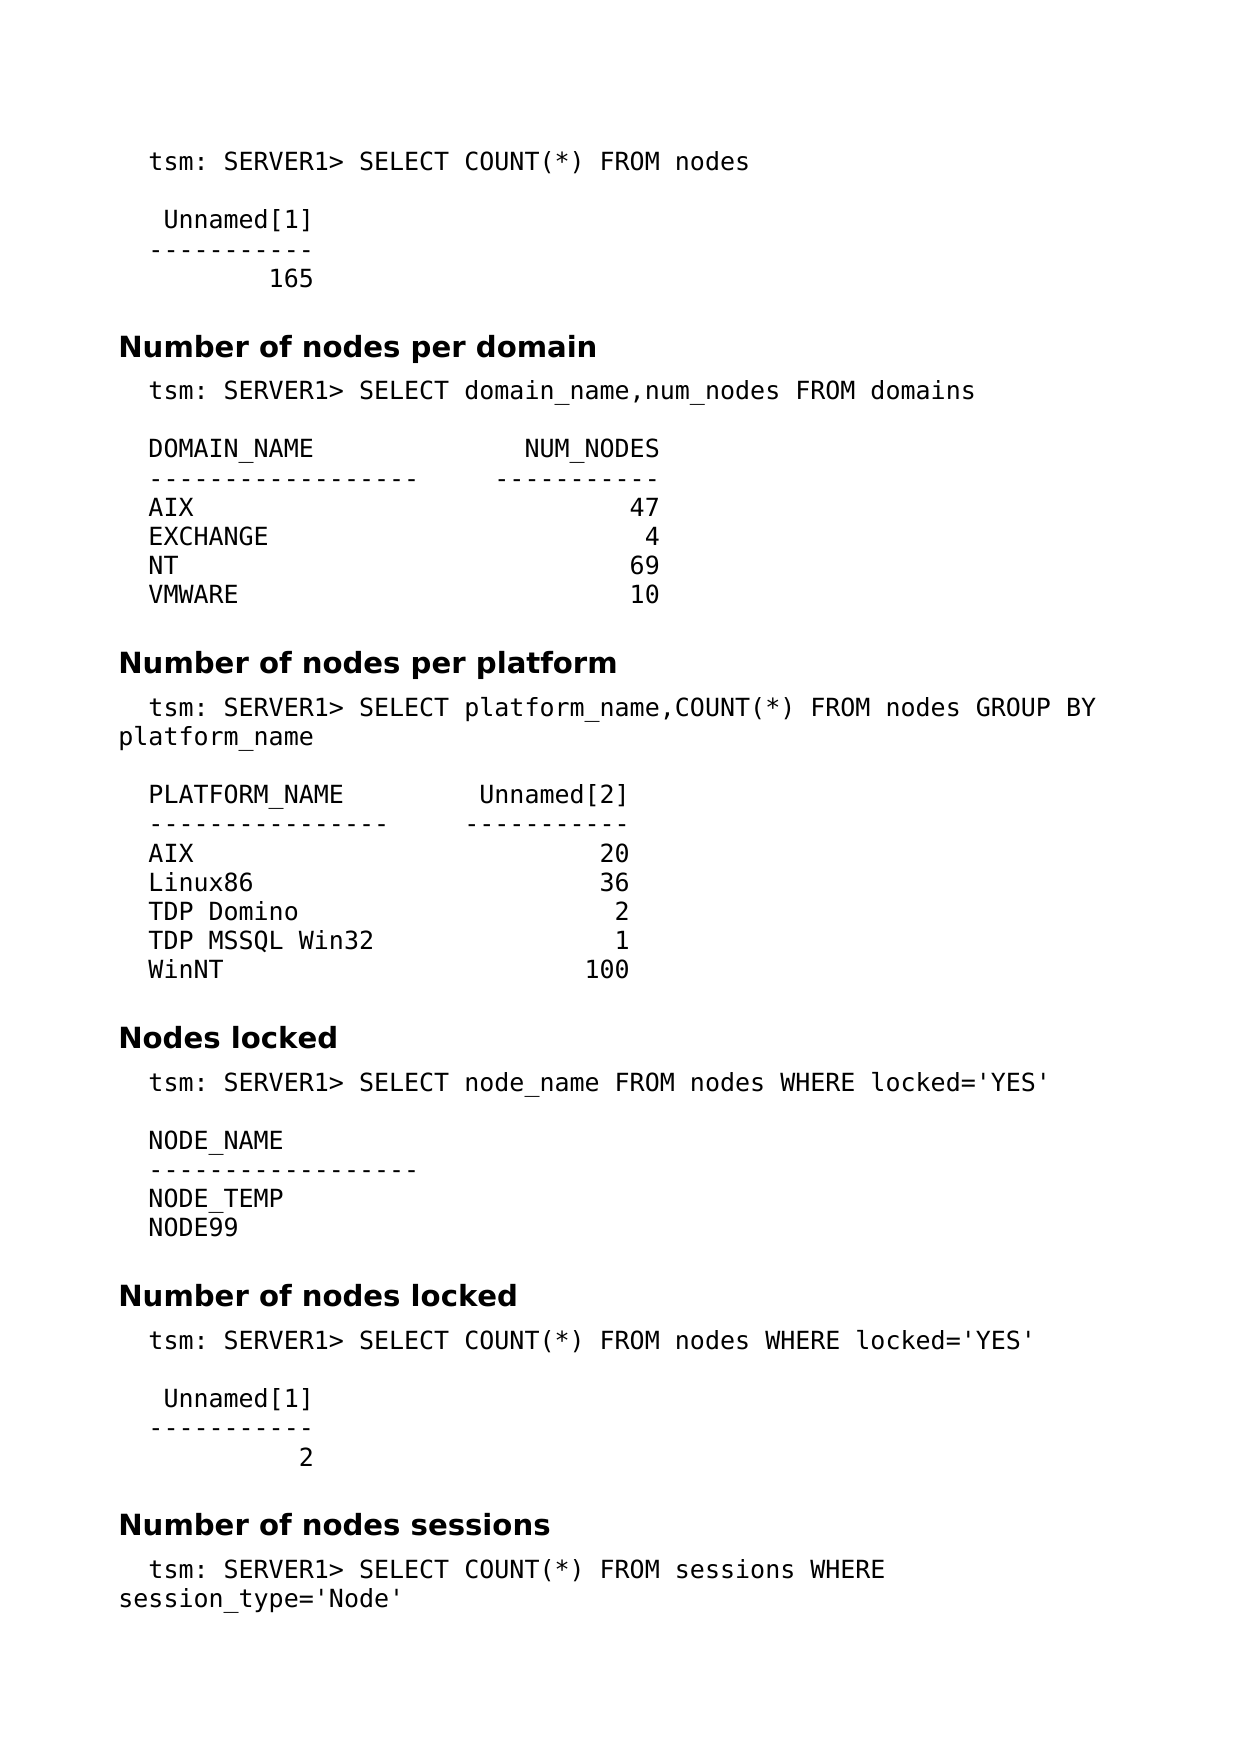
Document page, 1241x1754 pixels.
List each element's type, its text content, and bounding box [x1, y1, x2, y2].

text tsm: SERVER1> SELECT COUNT(*) FROM nodes Unnamed[1] ----------- 165 [118, 118, 1122, 293]
text tsm: SERVER1> SELECT domain_name,num_nodes FROM domains DOMAIN_NAME NUM_NODES ------------------ ----------- AIX 47 EXCHANGE 4 NT 69 VMWARE 10 [118, 376, 1122, 610]
subtitle Number of nodes per platform [118, 646, 1122, 680]
text tsm: SERVER1> SELECT COUNT(*) FROM sessions WHERE session_type='Node' [118, 1555, 1122, 1613]
subtitle Number of nodes locked [118, 1279, 1122, 1313]
subtitle Nodes locked [118, 1021, 1122, 1055]
text tsm: SERVER1> SELECT platform_name,COUNT(*) FROM nodes GROUP BY platform_name PLATFORM_NAME Unnamed[2] ---------------- ----------- AIX 20 Linux86 36 TDP Domino 2 TDP MSSQL Win32 1 WinNT 100 [118, 693, 1122, 984]
text tsm: SERVER1> SELECT node_name FROM nodes WHERE locked='YES' NODE_NAME ------------------ NODE_TEMP NODE99 [118, 1068, 1122, 1243]
subtitle Number of nodes sessions [118, 1509, 1122, 1543]
text tsm: SERVER1> SELECT COUNT(*) FROM nodes WHERE locked='YES' Unnamed[1] ----------- 2 [118, 1326, 1122, 1472]
subtitle Number of nodes per domain [118, 330, 1122, 364]
